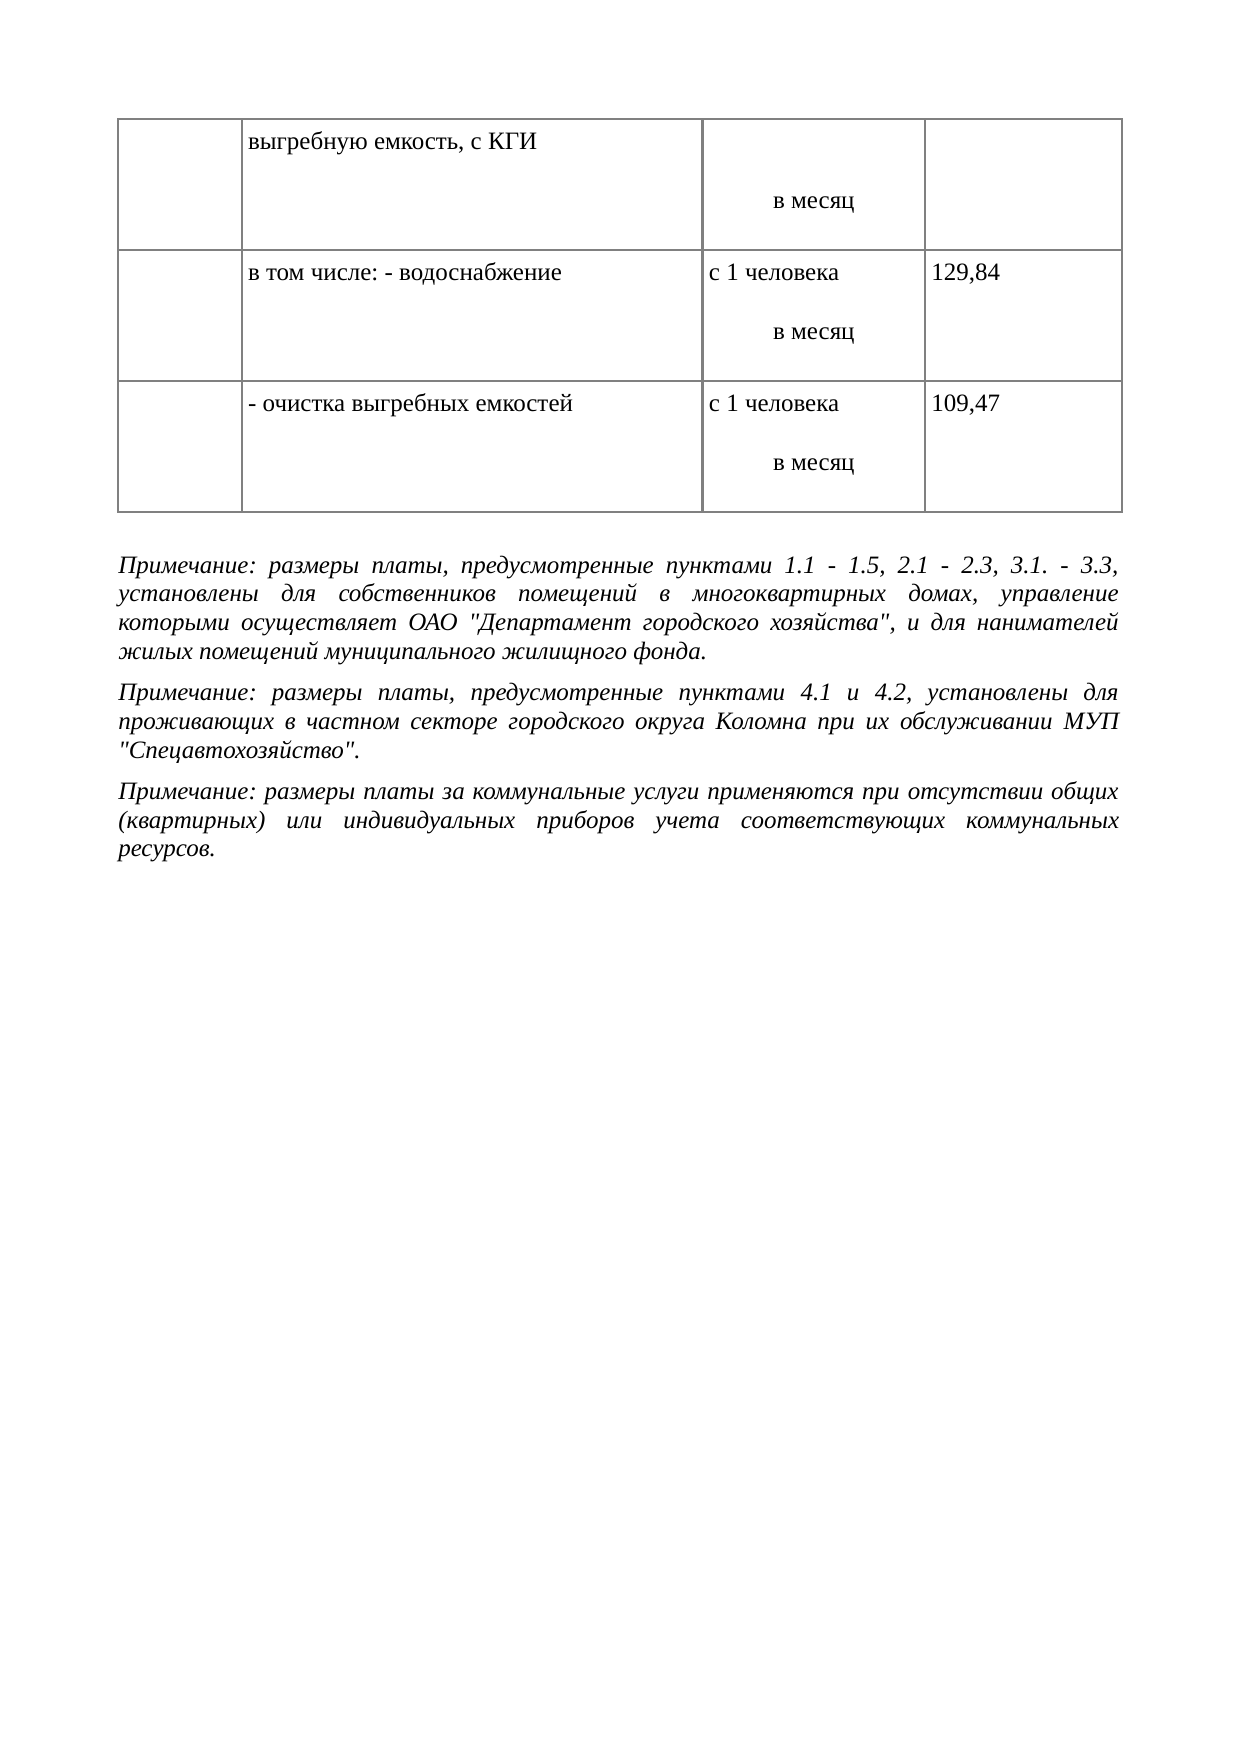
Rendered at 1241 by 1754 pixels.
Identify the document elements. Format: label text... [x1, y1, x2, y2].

table_cell [119, 120, 241, 249]
table_cell с 1 человека в месяц [704, 251, 924, 380]
table_cell в месяц [704, 120, 924, 249]
table_cell [926, 120, 1121, 249]
table_cell [119, 251, 241, 380]
table_cell 129,84 [926, 251, 1121, 380]
table_cell в том числе: - водоснабжение [243, 251, 701, 380]
text Примечание: размеры платы за коммунальные услуги применяются при отсутствии общих (квартирных) или индивидуальных приборов учета соответствующих коммунальных ресурсов. [118, 776, 1122, 862]
text Примечание: размеры платы, предусмотренные пунктами 1.1 - 1.5, 2.1 - 2.3, 3.1. - 3.3, установлены для собственников помещений в многоквартирных домах, управление которыми осуществляет ОАО "Департамент городского хозяйства", и для нанимателей жилых помещений муниципального жилищного фонда. [118, 550, 1122, 665]
table_cell выгребную емкость, с КГИ [243, 120, 701, 249]
table_cell - очистка выгребных емкостей [243, 382, 701, 511]
table_cell [119, 382, 241, 511]
table_cell 109,47 [926, 382, 1121, 511]
table_cell с 1 человека в месяц [704, 382, 924, 511]
text Примечание: размеры платы, предусмотренные пунктами 4.1 и 4.2, установлены для проживающих в частном секторе городского округа Коломна при их обслуживании МУП "Спецавтохозяйство". [118, 677, 1122, 763]
